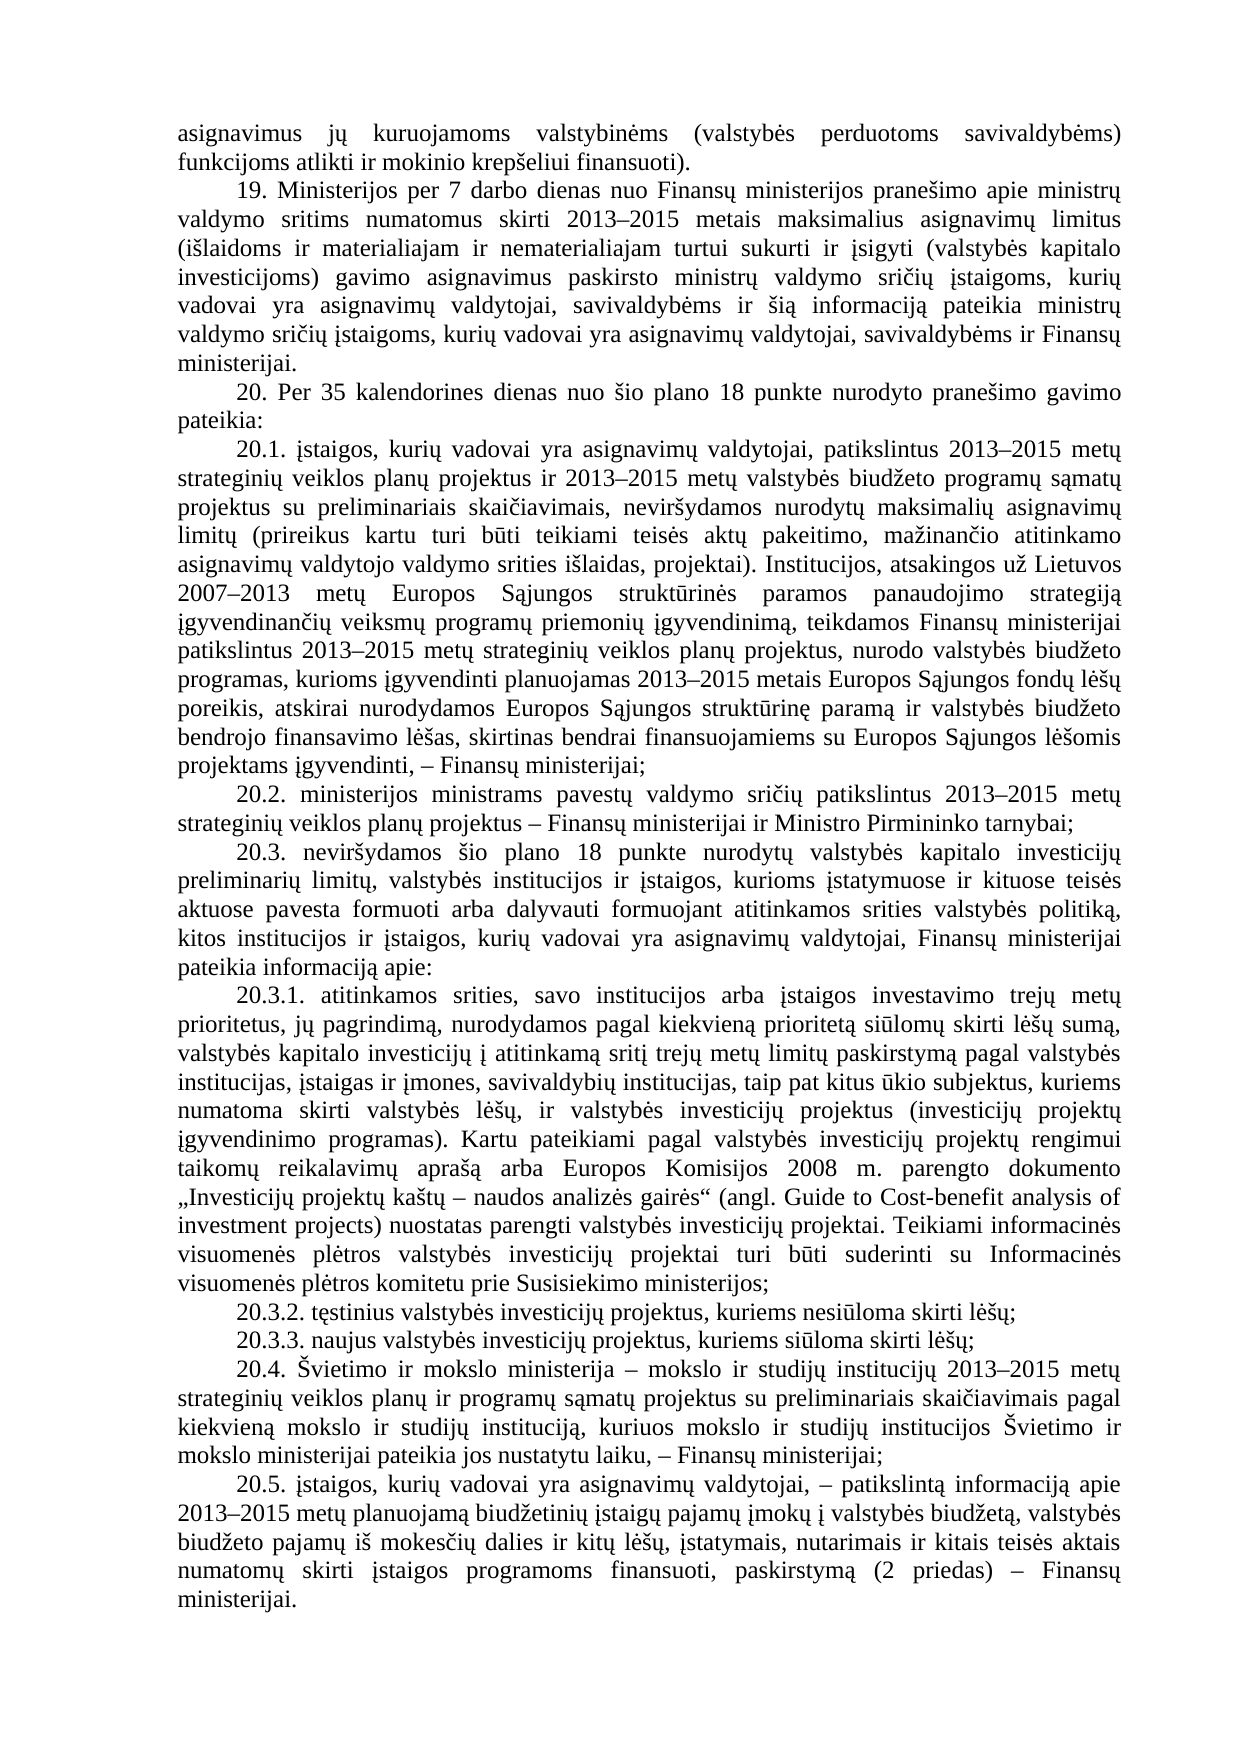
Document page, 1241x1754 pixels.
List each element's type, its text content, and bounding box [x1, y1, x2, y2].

text 20.3.1. atitinkamos srities, savo institucijos arba įstaigos investavimo trejų metų prioritetus, jų pagrindimą, nurodydamos pagal kiekvieną prioritetą siūlomų skirti lėšų sumą, valstybės kapitalo investicijų į atitinkamą sritį trejų metų limitų paskirstymą pagal valstybės institucijas, įstaigas ir įmones, savivaldybių institucijas, taip pat kitus ūkio subjektus, kuriems numatoma skirti valstybės lėšų, ir valstybės investicijų projektus (investicijų projektų įgyvendinimo programas). Kartu pateikiami pagal valstybės investicijų projektų rengimui taikomų reikalavimų aprašą arba Europos Komisijos 2008 m. parengto dokumento „Investicijų projektų kaštų – naudos analizės gairės“ (angl. Guide to Cost-benefit analysis of investment projects) nuostatas parengti valstybės investicijų projektai. Teikiami informacinės visuomenės plėtros valstybės investicijų projektai turi būti suderinti su Informacinės visuomenės plėtros komitetu prie Susisiekimo ministerijos; [177, 981, 1122, 1297]
text 19. Ministerijos per 7 darbo dienas nuo Finansų ministerijos pranešimo apie ministrų valdymo sritims numatomus skirti 2013–2015 metais maksimalius asignavimų limitus (išlaidoms ir materialiajam ir nematerialiajam turtui sukurti ir įsigyti (valstybės kapitalo investicijoms) gavimo asignavimus paskirsto ministrų valdymo sričių įstaigoms, kurių vadovai yra asignavimų valdytojai, savivaldybėms ir šią informaciją pateikia ministrų valdymo sričių įstaigoms, kurių vadovai yra asignavimų valdytojai, savivaldybėms ir Finansų ministerijai. [177, 176, 1122, 377]
text 20.5. įstaigos, kurių vadovai yra asignavimų valdytojai, – patikslintą informaciją apie 2013–2015 metų planuojamą biudžetinių įstaigų pajamų įmokų į valstybės biudžetą, valstybės biudžeto pajamų iš mokesčių dalies ir kitų lėšų, įstatymais, nutarimais ir kitais teisės aktais numatomų skirti įstaigos programoms finansuoti, paskirstymą (2 priedas) – Finansų ministerijai. [177, 1469, 1122, 1613]
text 20.3.2. tęstinius valstybės investicijų projektus, kuriems nesiūloma skirti lėšų; [177, 1297, 1122, 1326]
text 20.3.3. naujus valstybės investicijų projektus, kuriems siūloma skirti lėšų; [177, 1326, 1122, 1354]
text 20.4. Švietimo ir mokslo ministerija – mokslo ir studijų institucijų 2013–2015 metų strateginių veiklos planų ir programų sąmatų projektus su preliminariais skaičiavimais pagal kiekvieną mokslo ir studijų instituciją, kuriuos mokslo ir studijų institucijos Švietimo ir mokslo ministerijai pateikia jos nustatytu laiku, – Finansų ministerijai; [177, 1354, 1122, 1469]
text 20.3. neviršydamos šio plano 18 punkte nurodytų valstybės kapitalo investicijų preliminarių limitų, valstybės institucijos ir įstaigos, kurioms įstatymuose ir kituose teisės aktuose pavesta formuoti arba dalyvauti formuojant atitinkamos srities valstybės politiką, kitos institucijos ir įstaigos, kurių vadovai yra asignavimų valdytojai, Finansų ministerijai pateikia informaciją apie: [177, 837, 1122, 981]
text 20.2. ministerijos ministrams pavestų valdymo sričių patikslintus 2013–2015 metų strateginių veiklos planų projektus – Finansų ministerijai ir Ministro Pirmininko tarnybai; [177, 779, 1122, 837]
text 20.1. įstaigos, kurių vadovai yra asignavimų valdytojai, patikslintus 2013–2015 metų strateginių veiklos planų projektus ir 2013–2015 metų valstybės biudžeto programų sąmatų projektus su preliminariais skaičiavimais, neviršydamos nurodytų maksimalių asignavimų limitų (prireikus kartu turi būti teikiami teisės aktų pakeitimo, mažinančio atitinkamo asignavimų valdytojo valdymo srities išlaidas, projektai). Institucijos, atsakingos už Lietuvos 2007–2013 metų Europos Sąjungos struktūrinės paramos panaudojimo strategiją įgyvendinančių veiksmų programų priemonių įgyvendinimą, teikdamos Finansų ministerijai patikslintus 2013–2015 metų strateginių veiklos planų projektus, nurodo valstybės biudžeto programas, kurioms įgyvendinti planuojamas 2013–2015 metais Europos Sąjungos fondų lėšų poreikis, atskirai nurodydamos Europos Sąjungos struktūrinę paramą ir valstybės biudžeto bendrojo finansavimo lėšas, skirtinas bendrai finansuojamiems su Europos Sąjungos lėšomis projektams įgyvendinti, – Finansų ministerijai; [177, 434, 1122, 779]
text 20. Per 35 kalendorines dienas nuo šio plano 18 punkte nurodyto pranešimo gavimo pateikia: [177, 377, 1122, 434]
text asignavimus jų kuruojamoms valstybinėms (valstybės perduotoms savivaldybėms) funkcijoms atlikti ir mokinio krepšeliui finansuoti). [177, 118, 1122, 176]
